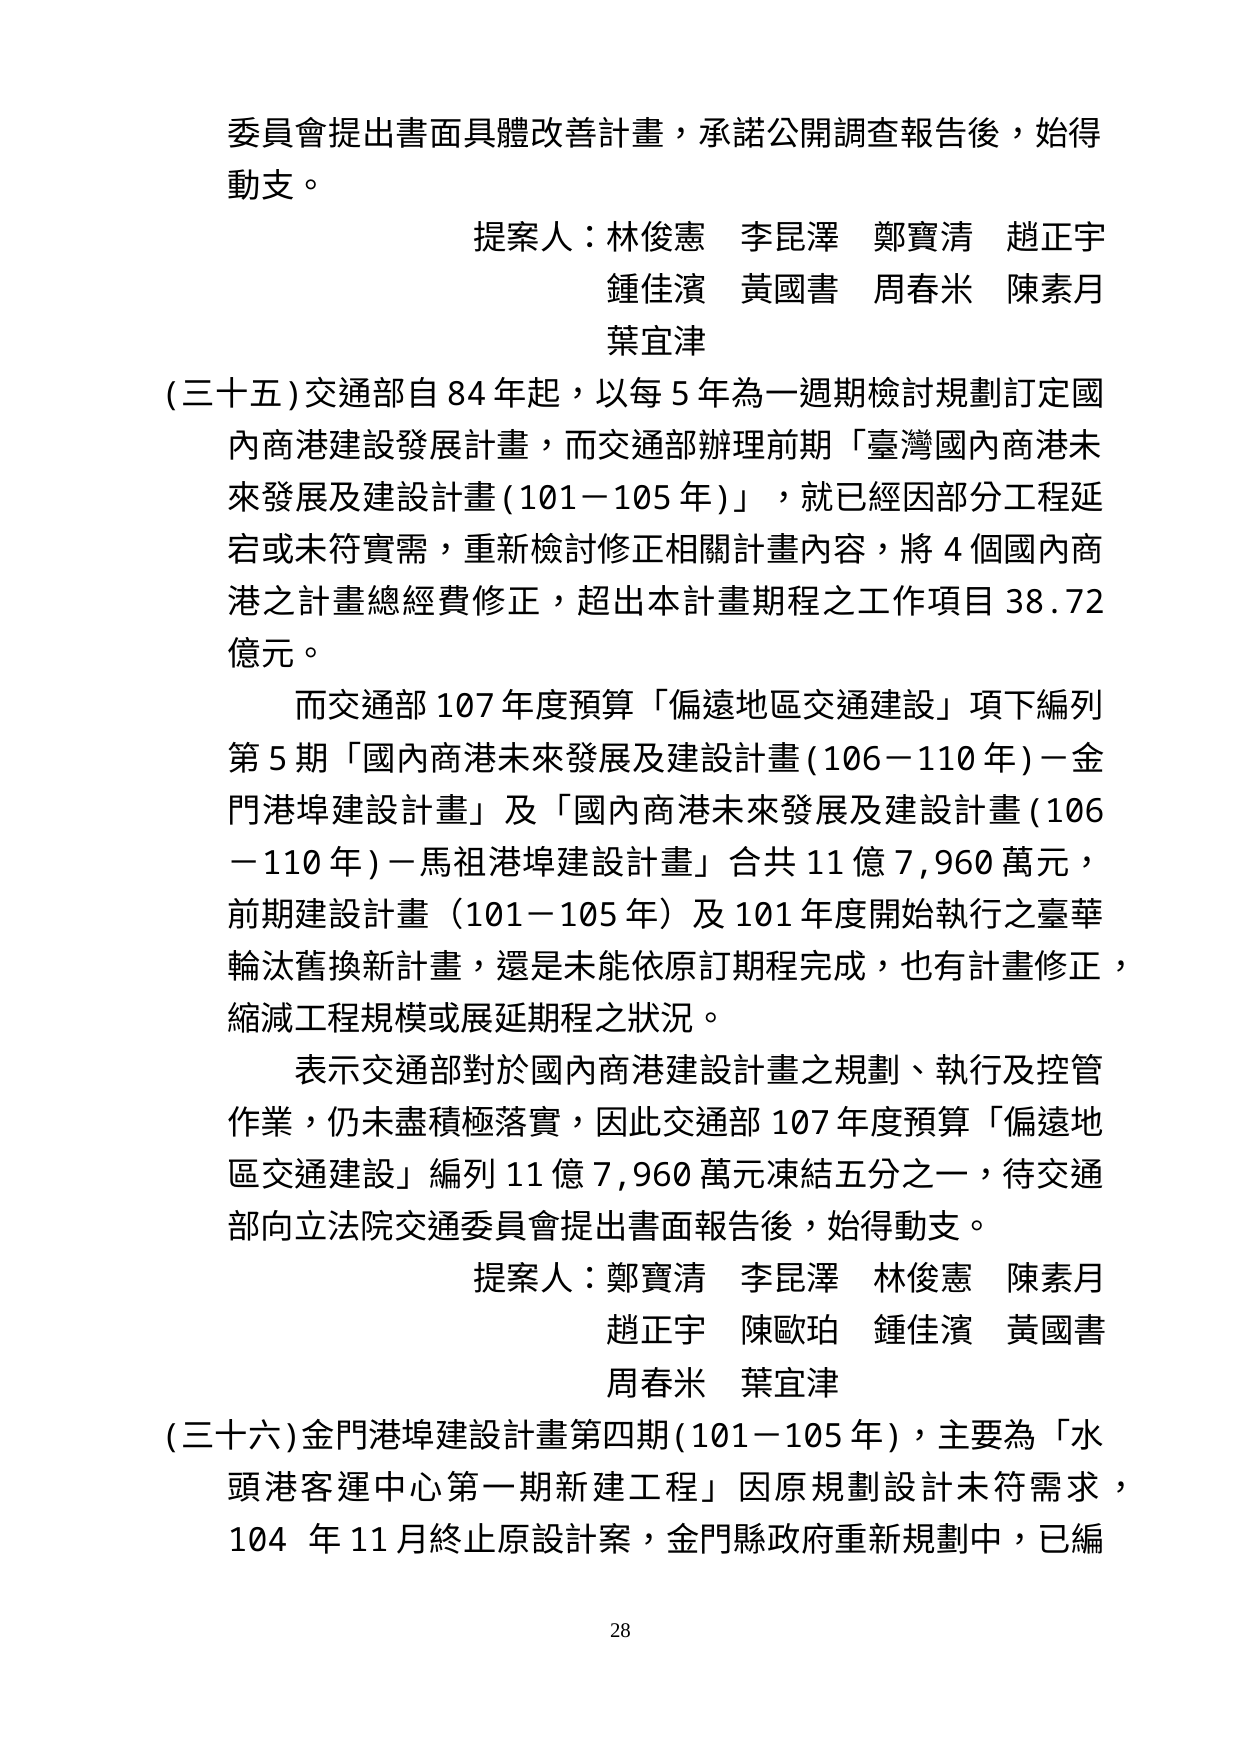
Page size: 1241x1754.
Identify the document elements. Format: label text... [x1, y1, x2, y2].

text 提案人：鄭寶清 李昆澤 林俊憲 陳素月趙正宇 陳歐珀 鍾佳濱 黃國書 周春米 葉宜津 [473, 1249, 1117, 1405]
text 而交通部107年度預算「偏遠地區交通建設」項下編列第5期「國內商港未來發展及建設計畫(106－110年)－金門港埠建設計畫」及「國內商港未來發展及建設計畫(106－110年)－馬祖港埠建設計畫」合共11億7,960萬元，前期建設計畫（101－105年）及101年度開始執行之臺華輪汰舊換新計畫，還是未能依原訂期程完成，也有計畫修正，縮減工程規模或展延期程之狀況。 [227, 676, 1104, 1041]
text 提案人：林俊憲 李昆澤 鄭寶清 趙正宇鍾佳濱 黃國書 周春米 陳素月 葉宜津 [473, 207, 1117, 364]
text 表示交通部對於國內商港建設計畫之規劃、執行及控管作業，仍未盡積極落實，因此交通部107年度預算「偏遠地區交通建設」編列11億7,960萬元凍結五分之一，待交通部向立法院交通委員會提出書面報告後，始得動支。 [227, 1041, 1104, 1249]
text (三十六)金門港埠建設計畫第四期(101－105年)，主要為「水頭港客運中心第一期新建工程」因原規劃設計未符需求，104 年11月終止原設計案，金門縣政府重新規劃中，已編列計畫預算總額為16億8,148萬5千元，僅執行52.04%，尚餘8億元未執行。交通部續編列第5期國內商港未來發展及建設計畫(106－110年)，107年度「偏遠地區交通建設」原編列金門港埠建設9億元，後撤回重送版改列6億元，在金門港埠建設計畫第四期未完成前動支機會不大，有關偏遠地區交通建設科目中金門港埠建設6億元，凍結五分之一，俟交通部向立法院交通委員會提出書面報告後，始得動支。 [161, 1405, 1104, 1562]
text (三十四)交通部於107年度預算「營業基金－臺灣鐵路管理局－鐵路行車安全改善六年計畫」編列10億元，辦理工作主要係為電力系統、車站無障礙設施等相關工程之規劃設計，其計畫總經費275億2,240萬元，期程自104至109年度，惟該計畫之目的為加強行車安全，惟106年上半年臺鐵發生22件重大行車事故，其中重大死傷事故佔了19件，顯見該計畫年年執行、預算年年編列，卻未能有效減少事故發生；又臺鐵行車事故調查小組從未將調查報告公開，不利於審視是否處分失職人員及追究相關責任；再者，該計畫自104年開始執行，迄今執行率僅21.23%，工程進度嚴重落後。故凍結該預算之五分之一，俟交通部於3個月內向立法院交通委員會提出書面具體改善計畫，承諾公開調查報告後，始得動支。 [161, 103, 1104, 207]
text (三十五)交通部自84年起，以每5年為一週期檢討規劃訂定國內商港建設發展計畫，而交通部辦理前期「臺灣國內商港未來發展及建設計畫(101－105年)」，就已經因部分工程延宕或未符實需，重新檢討修正相關計畫內容，將4個國內商港之計畫總經費修正，超出本計畫期程之工作項目38.72億元。 [161, 364, 1104, 676]
